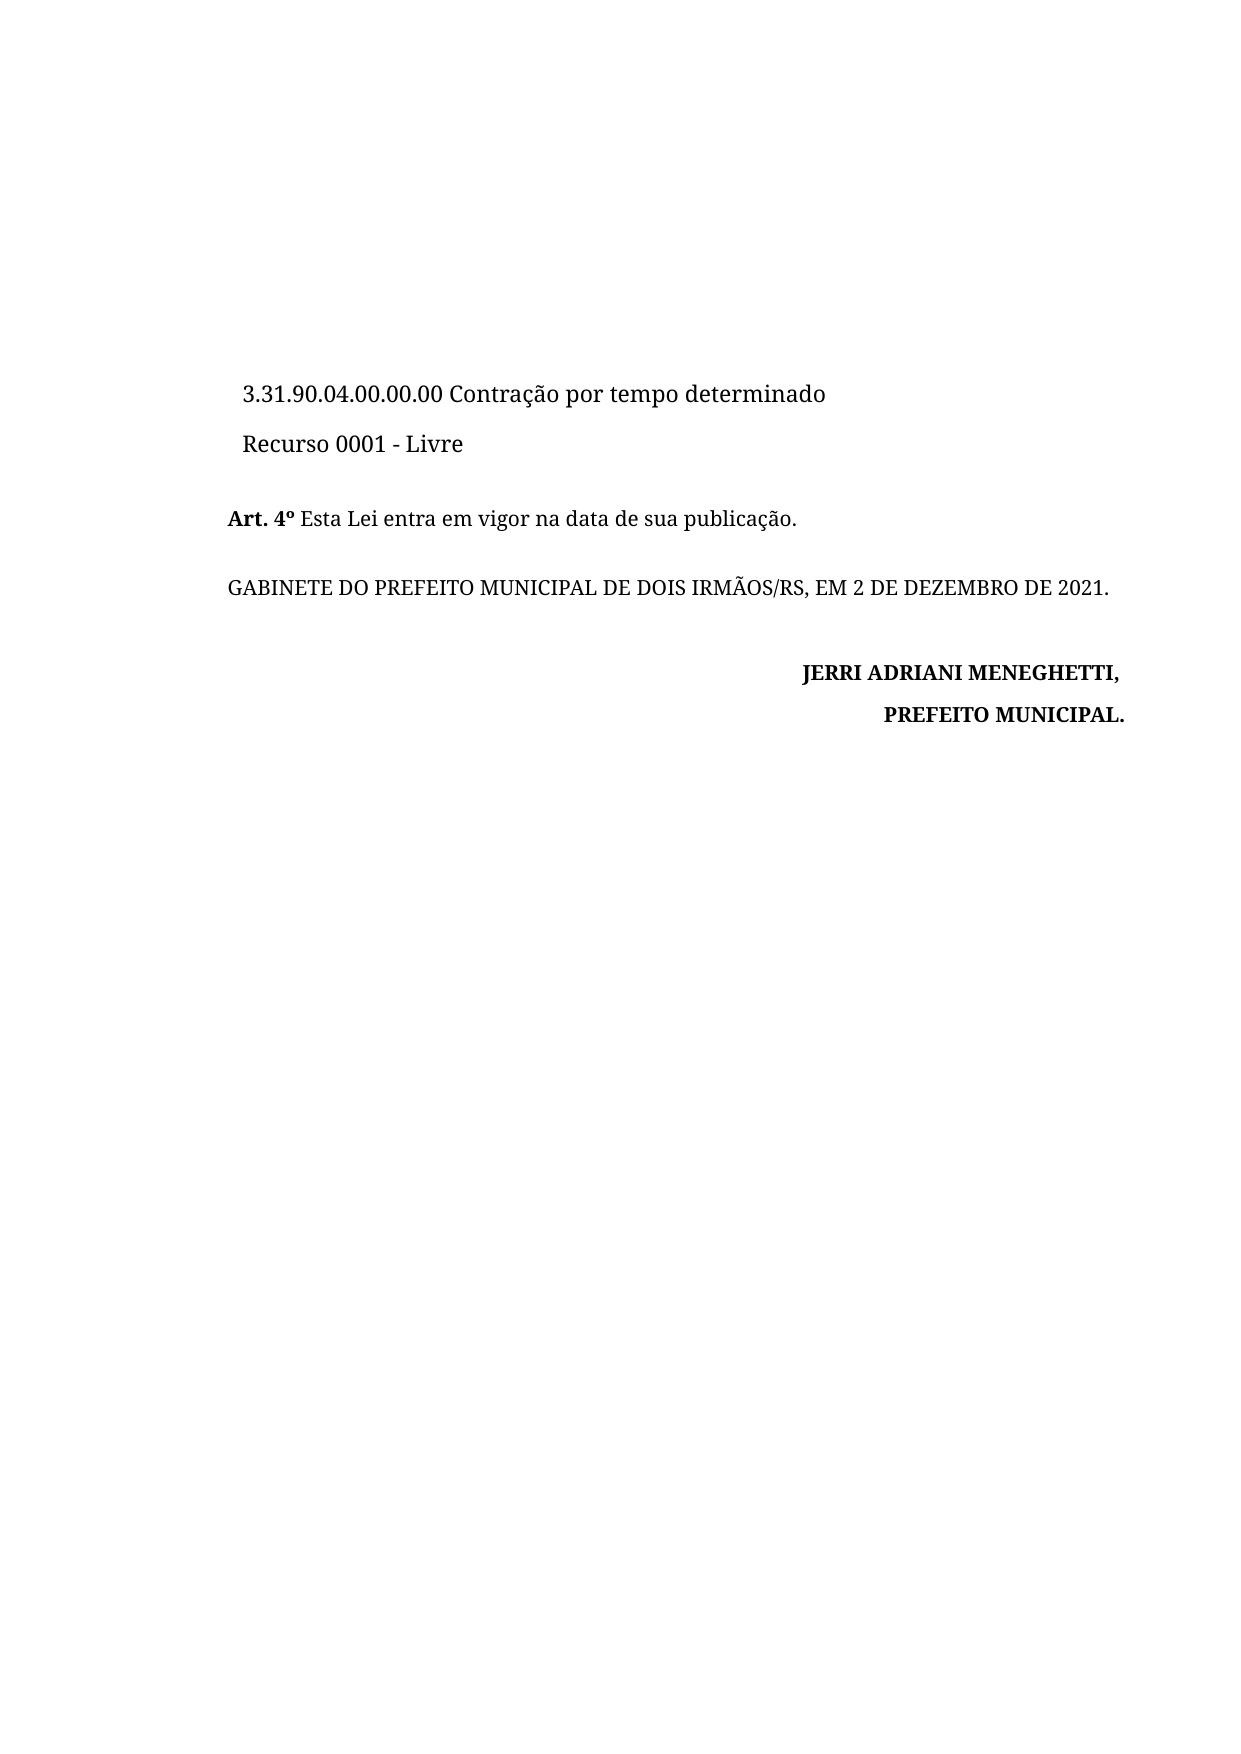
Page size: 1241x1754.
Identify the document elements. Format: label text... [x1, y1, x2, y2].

text 3.31.90.04.00.00.00 Contração por tempo determinado [242, 378, 1122, 409]
table_header JERRI ADRIANI MENEGHETTI, PREFEITO MUNICIPAL. [560, 658, 1132, 741]
text Art. 4º Esta Lei entra em vigor na data de sua publicação. [153, 504, 1122, 533]
text GABINETE DO PREFEITO MUNICIPAL DE DOIS IRMÃOS/RS, EM 2 DE DEZEMBRO DE 2021. [153, 573, 1122, 601]
text Recurso 0001 - Livre [242, 428, 1122, 460]
table_header [146, 658, 560, 741]
